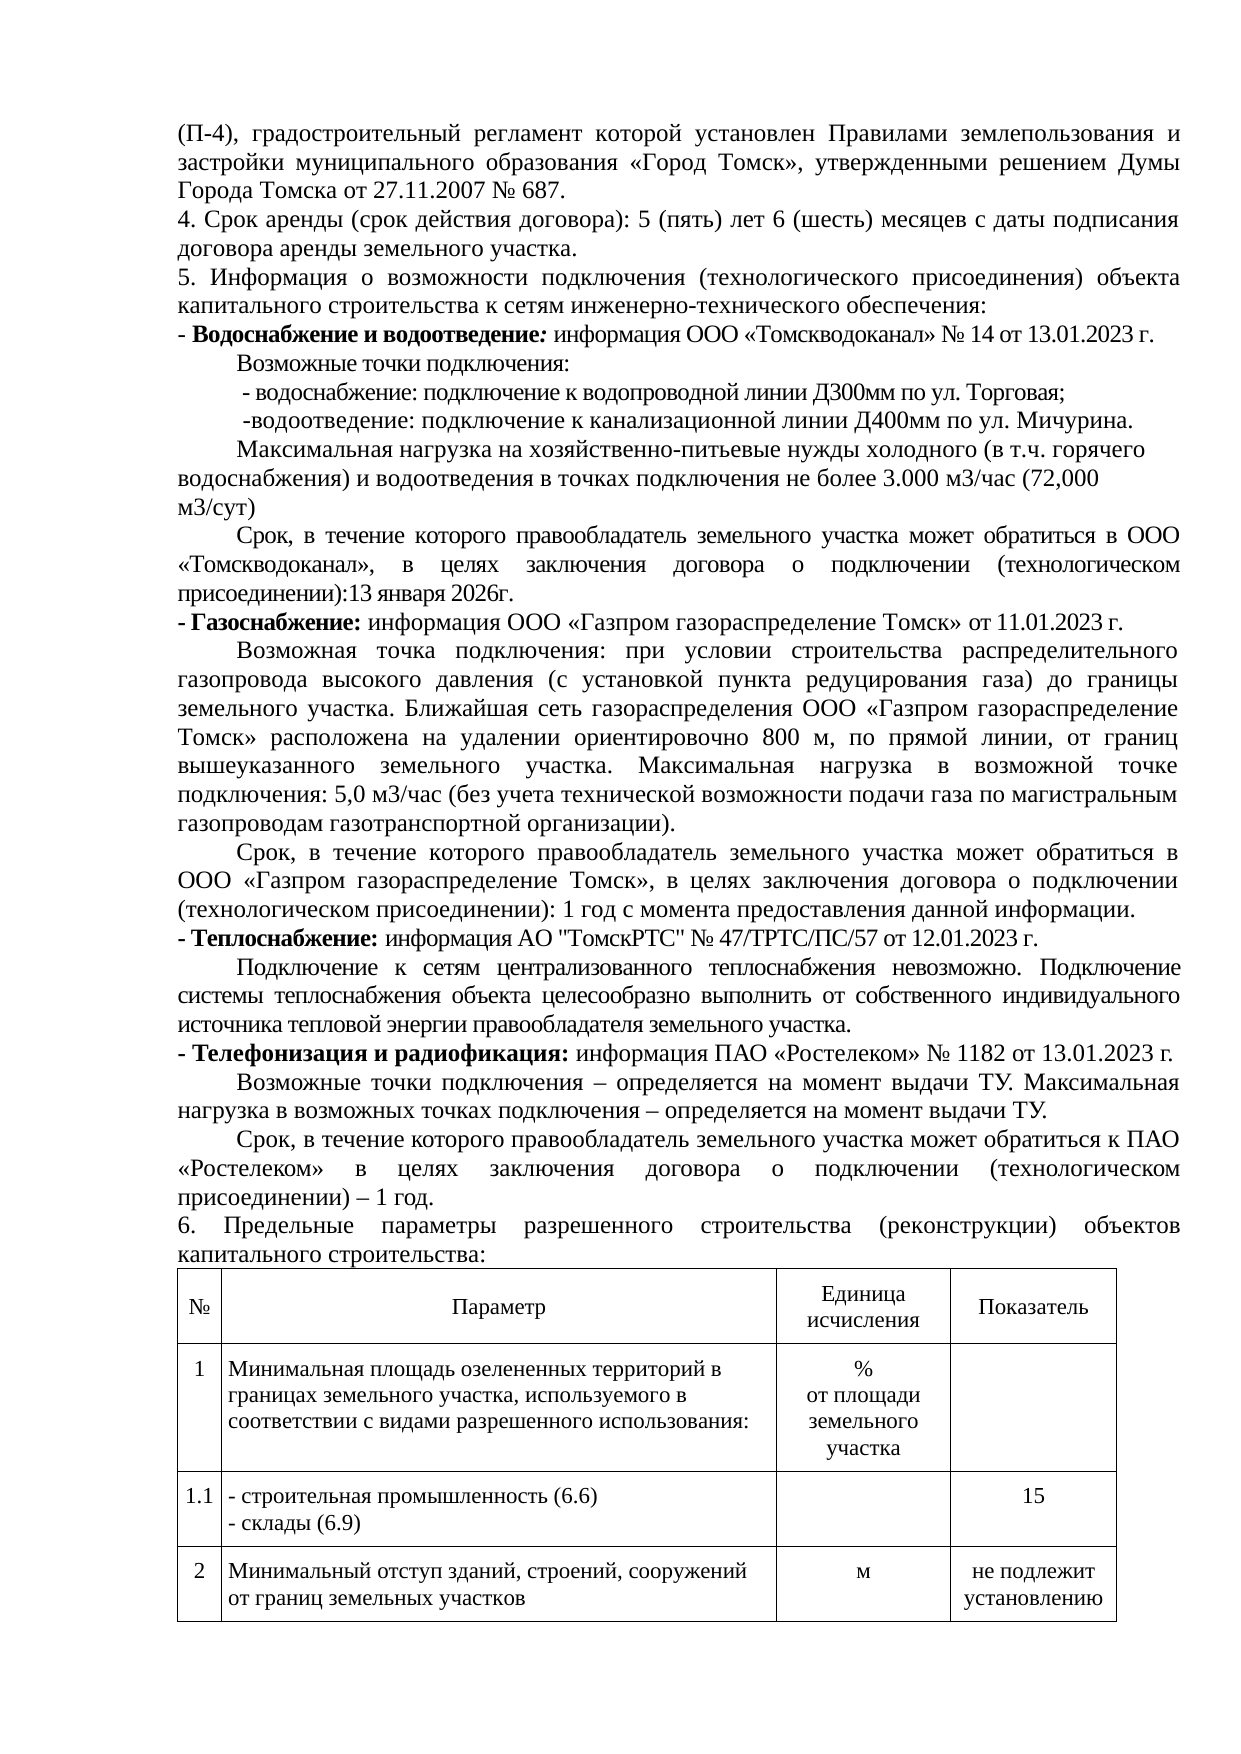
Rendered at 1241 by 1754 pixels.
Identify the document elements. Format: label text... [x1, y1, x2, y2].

table_cell - строительная промышленность (6.6) - склады (6.9) [222, 1472, 776, 1546]
text 4. Срок аренды (срок действия договора): 5 (пять) лет 6 (шесть) месяцев с даты подписания договора аренды земельного участка. [177, 204, 1181, 262]
table_header Параметр [222, 1269, 776, 1343]
text 6. Предельные параметры разрешенного строительства (реконструкции) объектов капитального строительства: [177, 1211, 1181, 1268]
table_header № [178, 1269, 221, 1343]
text - Газоснабжение: информация ООО «Газпром газораспределение Томск» от 11.01.2023 г. [177, 607, 1179, 636]
table_cell % от площади земельного участка [777, 1344, 950, 1471]
text - Теплоснабжение: информация АО "ТомскРТС" № 47/ТРТС/ПС/57 от 12.01.2023 г. [177, 923, 1181, 952]
text - водоснабжение: подключение к водопроводной линии Д300мм по ул. Торговая; [177, 377, 1181, 406]
table_header Показатель [951, 1269, 1116, 1343]
text - Водоснабжение и водоотведение: информация ООО «Томскводоканал» № 14 от 13.01.2023 г. [177, 319, 1181, 348]
text 5. Информация о возможности подключения (технологического присоединения) объекта капитального строительства к сетям инженерно-технического обеспечения: [177, 262, 1181, 319]
text Возможная точка подключения: при условии строительства распределительного газопровода высокого давления (с установкой пункта редуцирования газа) до границы земельного участка. Ближайшая сеть газораспределения ООО «Газпром газораспределение Томск» расположена на удалении ориентировочно 800 м, по прямой линии, от границ вышеуказанного земельного участка. Максимальная нагрузка в возможной точке подключения: 5,0 м3/час (без учета технической возможности подачи газа по магистральным газопроводам газотранспортной организации). [177, 636, 1179, 837]
text Максимальная нагрузка на хозяйственно-питьевые нужды холодного (в т.ч. горячего водоснабжения) и водоотведения в точках подключения не более 3.000 м3/час (72,000 м3/сут) [177, 434, 1181, 521]
list (П-4), градостроительный регламент которой установлен Правилами землепользования и застройки муниципального образования «Город Томск», утвержденными решением Думы Города Томска от 27.11.2007 № 687. [177, 118, 1181, 204]
text Срок, в течение которого правообладатель земельного участка может обратиться к ПАО «Ростелеком» в целях заключения договора о подключении (технологическом присоединении) – 1 год. [177, 1124, 1181, 1211]
table_header Единица исчисления [777, 1269, 950, 1343]
table_cell не подлежит установлению [951, 1547, 1116, 1621]
text -водоотведение: подключение к канализационной линии Д400мм по ул. Мичурина. [177, 406, 1181, 434]
text Срок, в течение которого правообладатель земельного участка может обратиться в ООО «Томскводоканал», в целях заключения договора о подключении (технологическом присоединении):13 января 2026г. [177, 521, 1181, 607]
table_cell [951, 1344, 1116, 1471]
table_cell Минимальный отступ зданий, строений, сооружений от границ земельных участков [222, 1547, 776, 1621]
table_cell 1 [178, 1344, 221, 1471]
text Подключение к сетям централизованного теплоснабжения невозможно. Подключение системы теплоснабжения объекта целесообразно выполнить от собственного индивидуального источника тепловой энергии правообладателя земельного участка. [177, 952, 1181, 1038]
text Возможные точки подключения – определяется на момент выдачи ТУ. Максимальная нагрузка в возможных точках подключения – определяется на момент выдачи ТУ. [177, 1067, 1181, 1124]
text Возможные точки подключения: [177, 348, 1181, 377]
text - Телефонизация и радиофикация: информация ПАО «Ростелеком» № 1182 от 13.01.2023 г. [177, 1038, 1181, 1067]
table_cell Минимальная площадь озелененных территорий в границах земельного участка, используемого в соответствии с видами разрешенного использования: [222, 1344, 776, 1471]
text Срок, в течение которого правообладатель земельного участка может обратиться в ООО «Газпром газораспределение Томск», в целях заключения договора о подключении (технологическом присоединении): 1 год с момента предоставления данной информации. [177, 837, 1179, 923]
table_cell [777, 1472, 950, 1546]
table_cell 15 [951, 1472, 1116, 1546]
table_cell 1.1 [178, 1472, 221, 1546]
table_cell м [777, 1547, 950, 1621]
table_cell 2 [178, 1547, 221, 1621]
